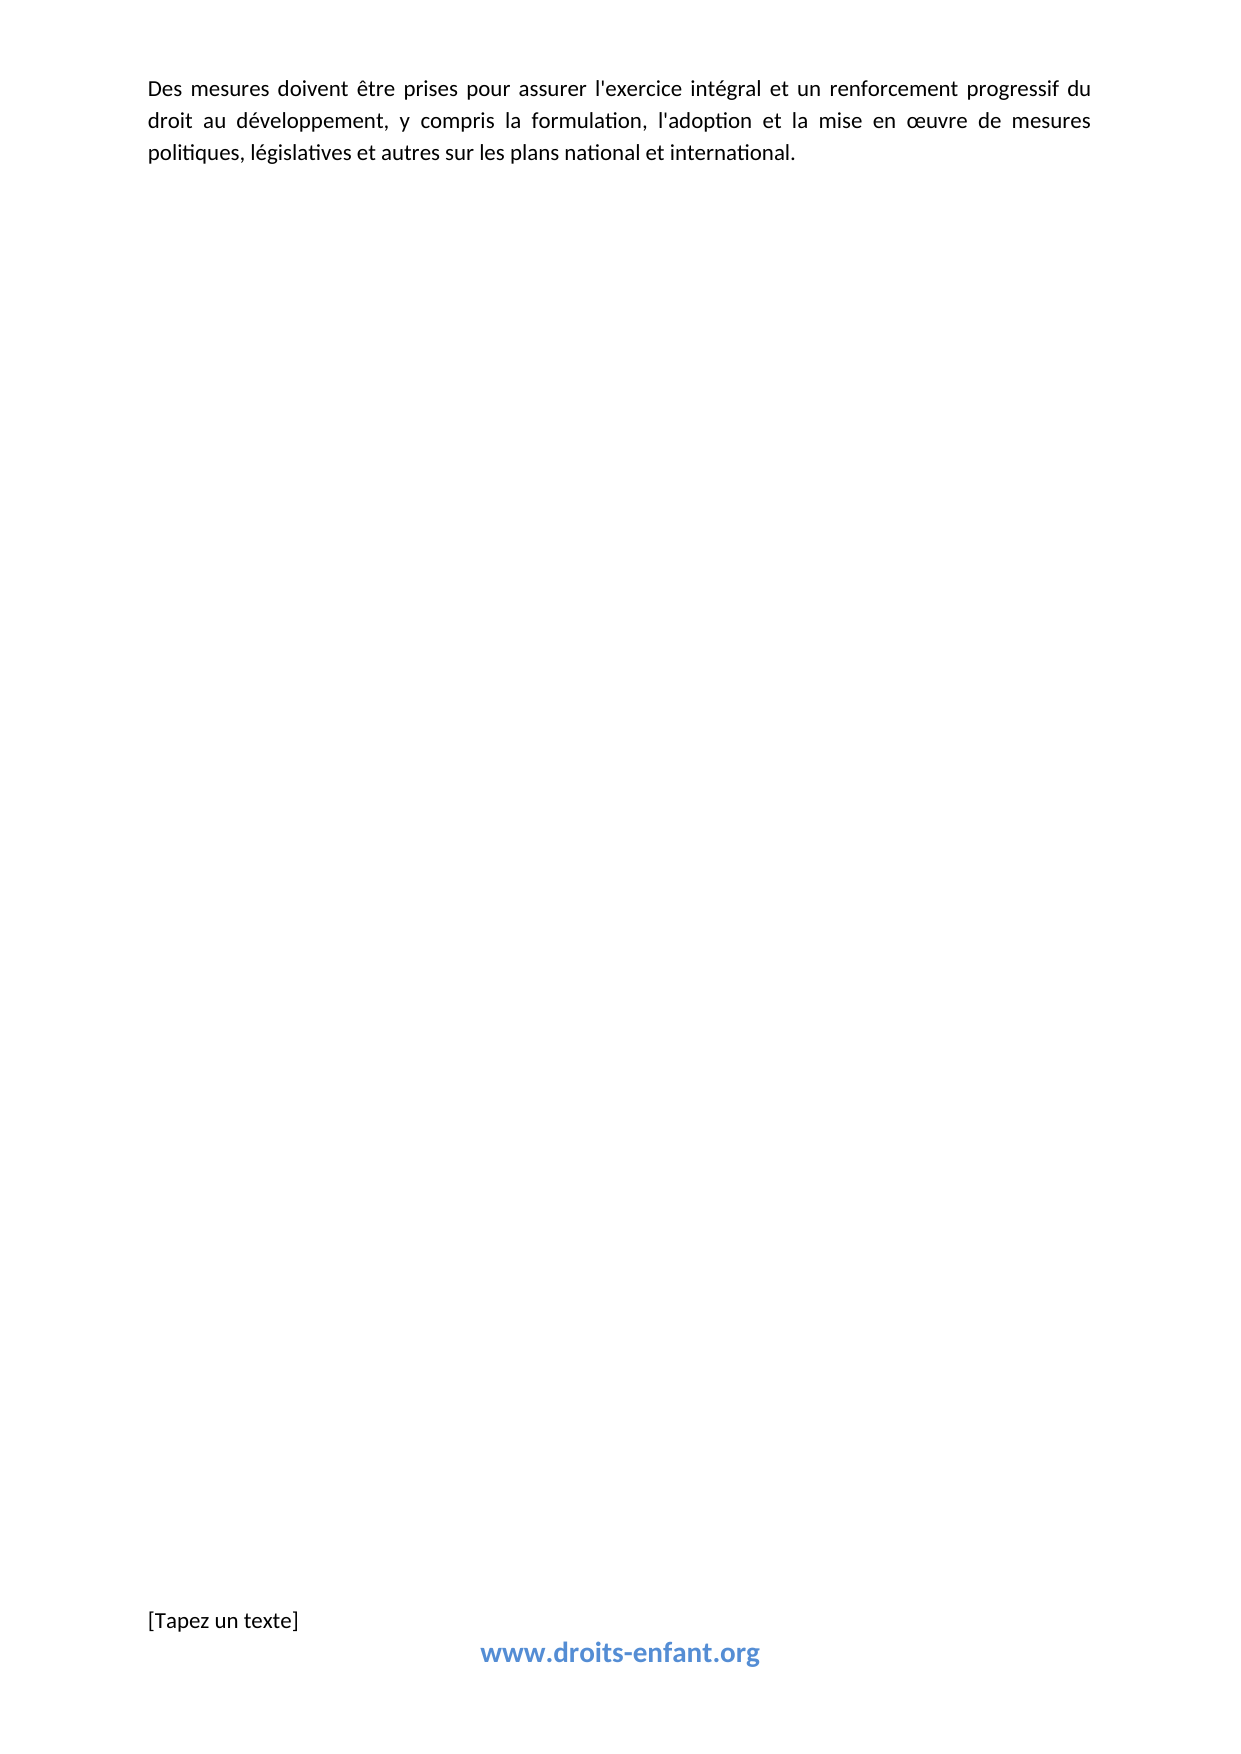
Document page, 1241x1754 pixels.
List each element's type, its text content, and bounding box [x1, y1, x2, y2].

text Des mesures doivent être prises pour assurer l'exercice intégral et un renforcement progressif du droit au développement, y compris la formulation, l'adoption et la mise en œuvre de mesures politiques, législatives et autres sur les plans national et international. [148, 74, 1093, 166]
